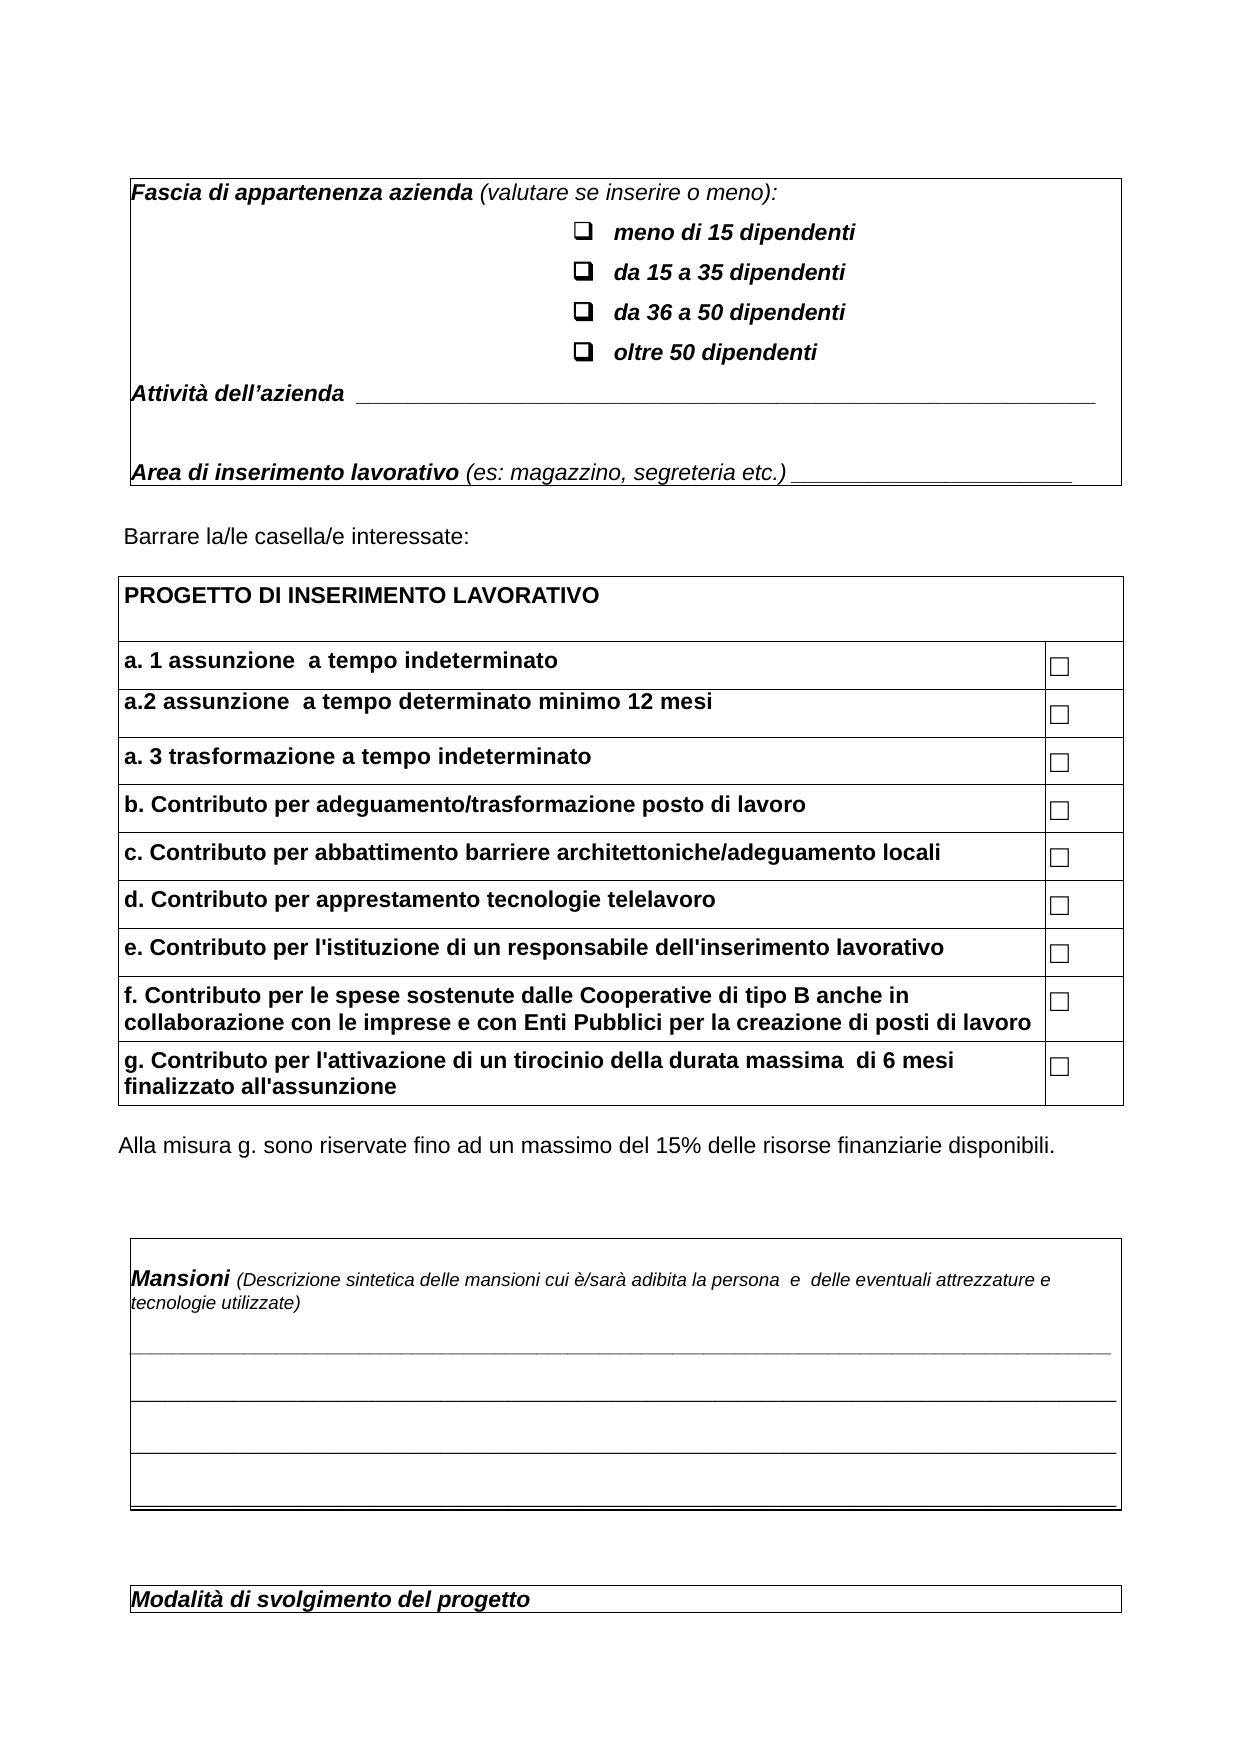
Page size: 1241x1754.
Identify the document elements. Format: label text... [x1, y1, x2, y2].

table_cell □ [1046, 785, 1123, 832]
table_cell f. Contributo per le spese sostenute dalle Cooperative di tipo B anche in collaborazione con le imprese e con Enti Pubblici per la creazione di posti di lavoro [119, 977, 1045, 1041]
table_cell □ [1046, 977, 1123, 1041]
table_cell c. Contributo per abbattimento barriere architettoniche/adeguamento locali [119, 833, 1045, 880]
table_cell □ [1046, 881, 1123, 928]
table_cell □ [1046, 833, 1123, 880]
text Mansioni (Descrizione sintetica delle mansioni cui è/sarà adibita la persona e delle eventuali attrezzature e tecnologie utilizzate) [131, 1264, 1121, 1313]
text ______________________________________________________________________________________________ [131, 1333, 1121, 1356]
table_cell d. Contributo per apprestamento tecnologie telelavoro [119, 881, 1045, 928]
text Barrare la/le casella/e interessate: [118, 523, 1122, 549]
table_cell a. 3 trasformazione a tempo indeterminato [119, 738, 1045, 784]
table_cell a.2 assunzione a tempo determinato minimo 12 mesi [119, 690, 1045, 736]
text Alla misura g. sono riservate fino ad un massimo del 15% delle risorse finanziarie disponibili. [118, 1132, 1122, 1159]
table_cell b. Contributo per adeguamento/trasformazione posto di lavoro [119, 785, 1045, 832]
text Attività dell’azienda __________________________________________________________ [131, 379, 1121, 406]
text __________________________________________________________________________________________________________________________________________________________________________________________________________________________________________________________________ [131, 1377, 1121, 1509]
text Area di inserimento lavorativo (es: magazzino, segreteria etc.) ______________________ [131, 458, 1121, 485]
text Modalità di svolgimento del progetto [131, 1586, 1121, 1612]
text oltre 50 dipendenti [131, 338, 1121, 366]
text da 15 a 35 dipendenti [131, 258, 1121, 286]
text da 36 a 50 dipendenti [131, 298, 1121, 326]
table_cell □ [1046, 929, 1123, 976]
table_cell □ [1046, 642, 1123, 688]
text meno di 15 dipendenti [131, 217, 1121, 245]
text Fascia di appartenenza azienda (valutare se inserire o meno): [131, 179, 1121, 205]
table_cell a. 1 assunzione a tempo indeterminato [119, 642, 1045, 688]
table_cell □ [1046, 1042, 1123, 1105]
table_cell □ [1046, 738, 1123, 784]
table_header PROGETTO DI INSERIMENTO LAVORATIVO [119, 577, 1123, 641]
table_cell e. Contributo per l'istituzione di un responsabile dell'inserimento lavorativo [119, 929, 1045, 976]
table_cell □ [1046, 690, 1123, 736]
table_cell g. Contributo per l'attivazione di un tirocinio della durata massima di 6 mesi finalizzato all'assunzione [119, 1042, 1045, 1105]
